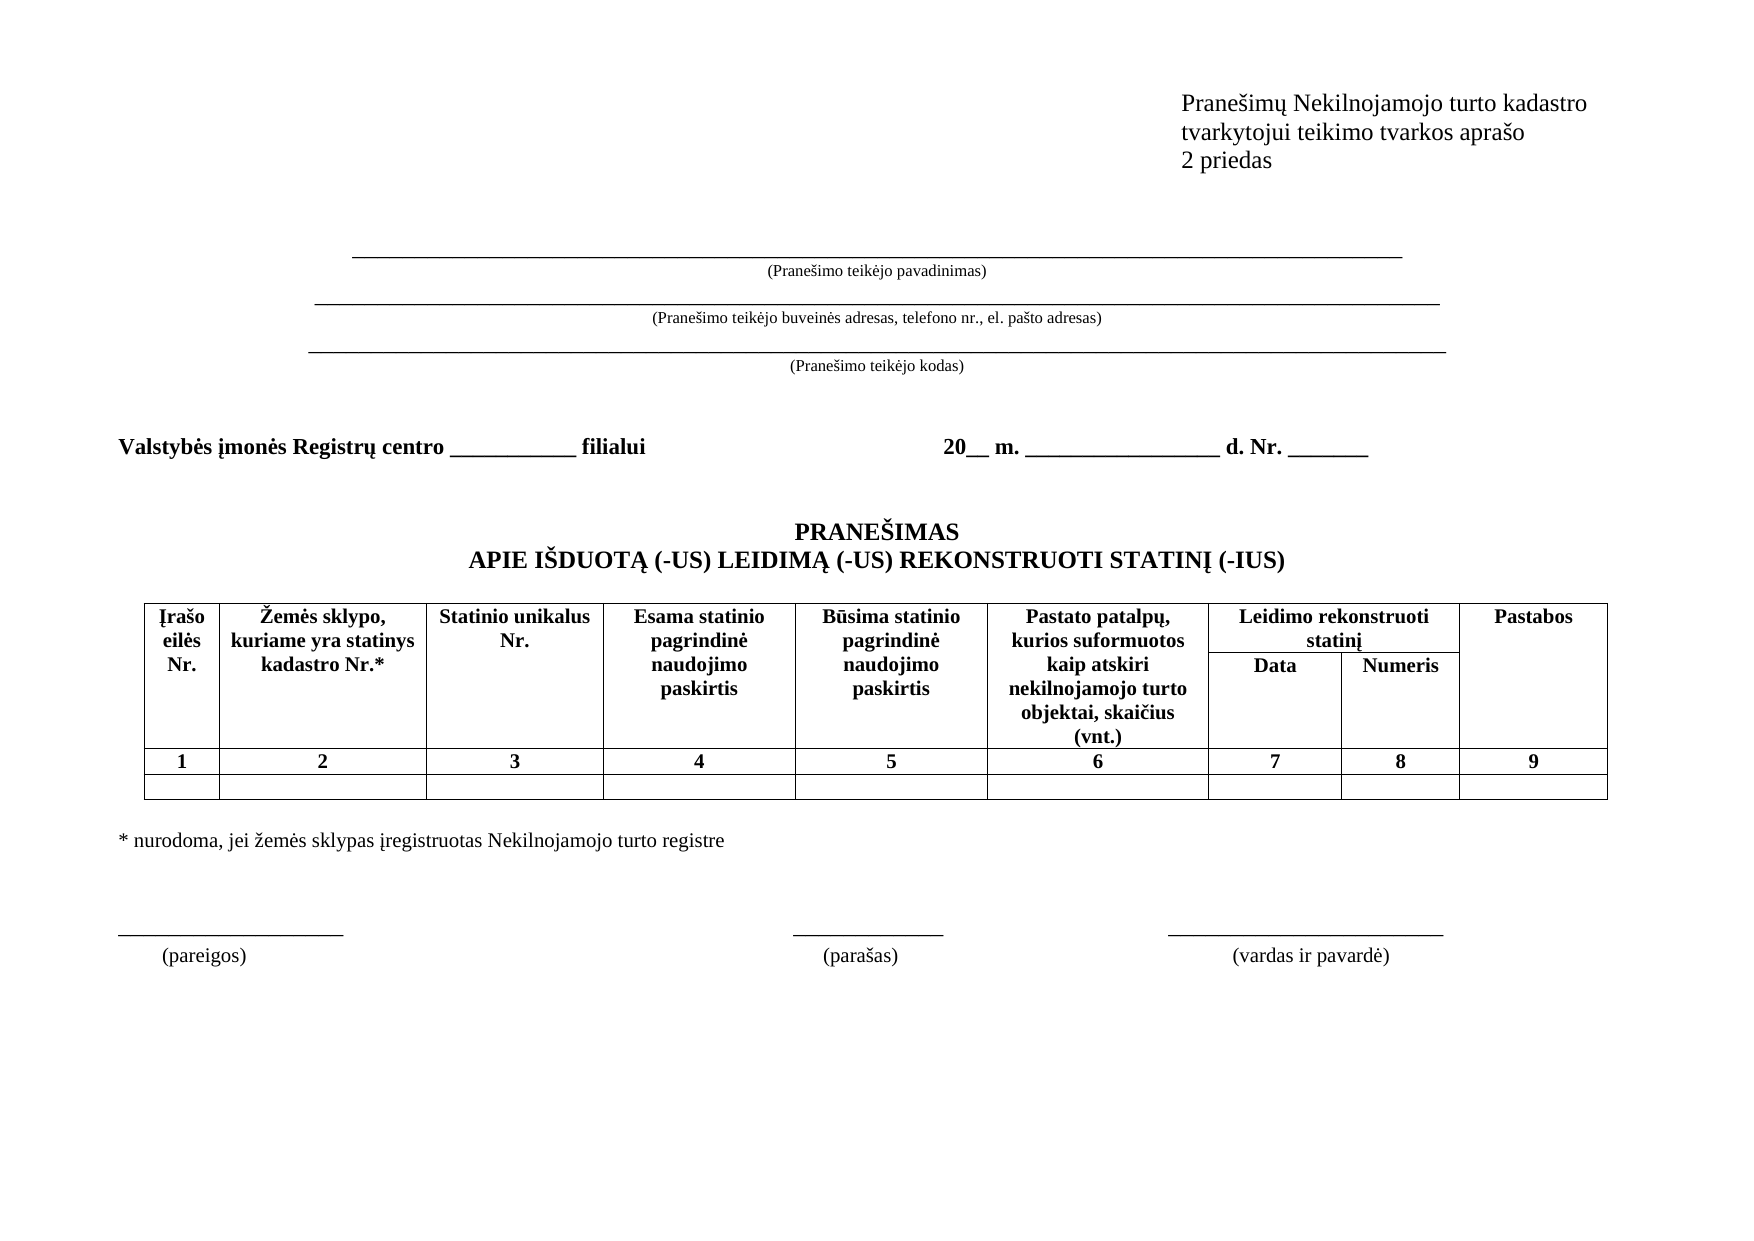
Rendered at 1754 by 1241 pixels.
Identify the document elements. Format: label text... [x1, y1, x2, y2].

table_cell [988, 775, 1208, 798]
table_header Pastato patalpų, kurios suformuotos kaip atskiri nekilnojamojo turto objektai, skaičius (vnt.) [988, 604, 1208, 748]
table_cell [1460, 775, 1607, 798]
table_cell [427, 775, 603, 798]
table_cell Numeris [1342, 653, 1459, 748]
table_cell 4 [604, 749, 795, 773]
table_cell 5 [796, 749, 987, 773]
table_cell [220, 775, 426, 798]
table_cell [796, 775, 987, 798]
text __________________ ____________ ______________________ [118, 910, 1636, 939]
text (Pranešimo teikėjo kodas) [118, 356, 1636, 375]
table_cell [1342, 775, 1459, 798]
table_cell 3 [427, 749, 603, 773]
text ___________________________________________________________________________________________ [118, 327, 1636, 356]
table_cell [604, 775, 795, 798]
text Pranešimų Nekilnojamojo turto kadastro [1181, 88, 1639, 117]
text (pareigos) (parašas) (vardas ir pavardė) [118, 939, 1636, 967]
table_header Leidimo rekonstruoti statinį [1209, 604, 1459, 652]
text (Pranešimo teikėjo buveinės adresas, telefono nr., el. pašto adresas) [118, 308, 1636, 327]
table_cell Data [1209, 653, 1341, 748]
table_cell 9 [1460, 749, 1607, 773]
table_header Pastabos [1460, 604, 1607, 748]
text APIE IŠDUOTĄ (-US) LEIDIMĄ (-US) REKONSTRUOTI STATINĮ (-IUS) [118, 545, 1636, 574]
text __________________________________________________________________________________________ [118, 279, 1636, 308]
table_header Esama statinio pagrindinė naudojimo paskirtis [604, 604, 795, 748]
text tvarkytojui teikimo tvarkos aprašo [1181, 117, 1639, 145]
table_cell 2 [220, 749, 426, 773]
table_cell 1 [145, 749, 219, 773]
table_cell [1209, 775, 1341, 798]
table_header Žemės sklypo, kuriame yra statinys kadastro Nr.* [220, 604, 426, 748]
text Valstybės įmonės Registrų centro ___________ filialui 20__ m. _________________ d. Nr. _______ [118, 433, 1636, 459]
table_cell [145, 775, 219, 798]
text PRANEŠIMAS [118, 517, 1636, 545]
text 2 priedas [1181, 145, 1639, 174]
table_cell 6 [988, 749, 1208, 773]
table_cell 8 [1342, 749, 1459, 773]
table_header Statinio unikalus Nr. [427, 604, 603, 748]
table_header Būsima statinio pagrindinė naudojimo paskirtis [796, 604, 987, 748]
text ____________________________________________________________________________________ [118, 232, 1636, 260]
table_header Įrašo eilės Nr. [145, 604, 219, 748]
table_cell 7 [1209, 749, 1341, 773]
text * nurodoma, jei žemės sklypas įregistruotas Nekilnojamojo turto registre [118, 828, 1636, 852]
text (Pranešimo teikėjo pavadinimas) [118, 260, 1636, 279]
